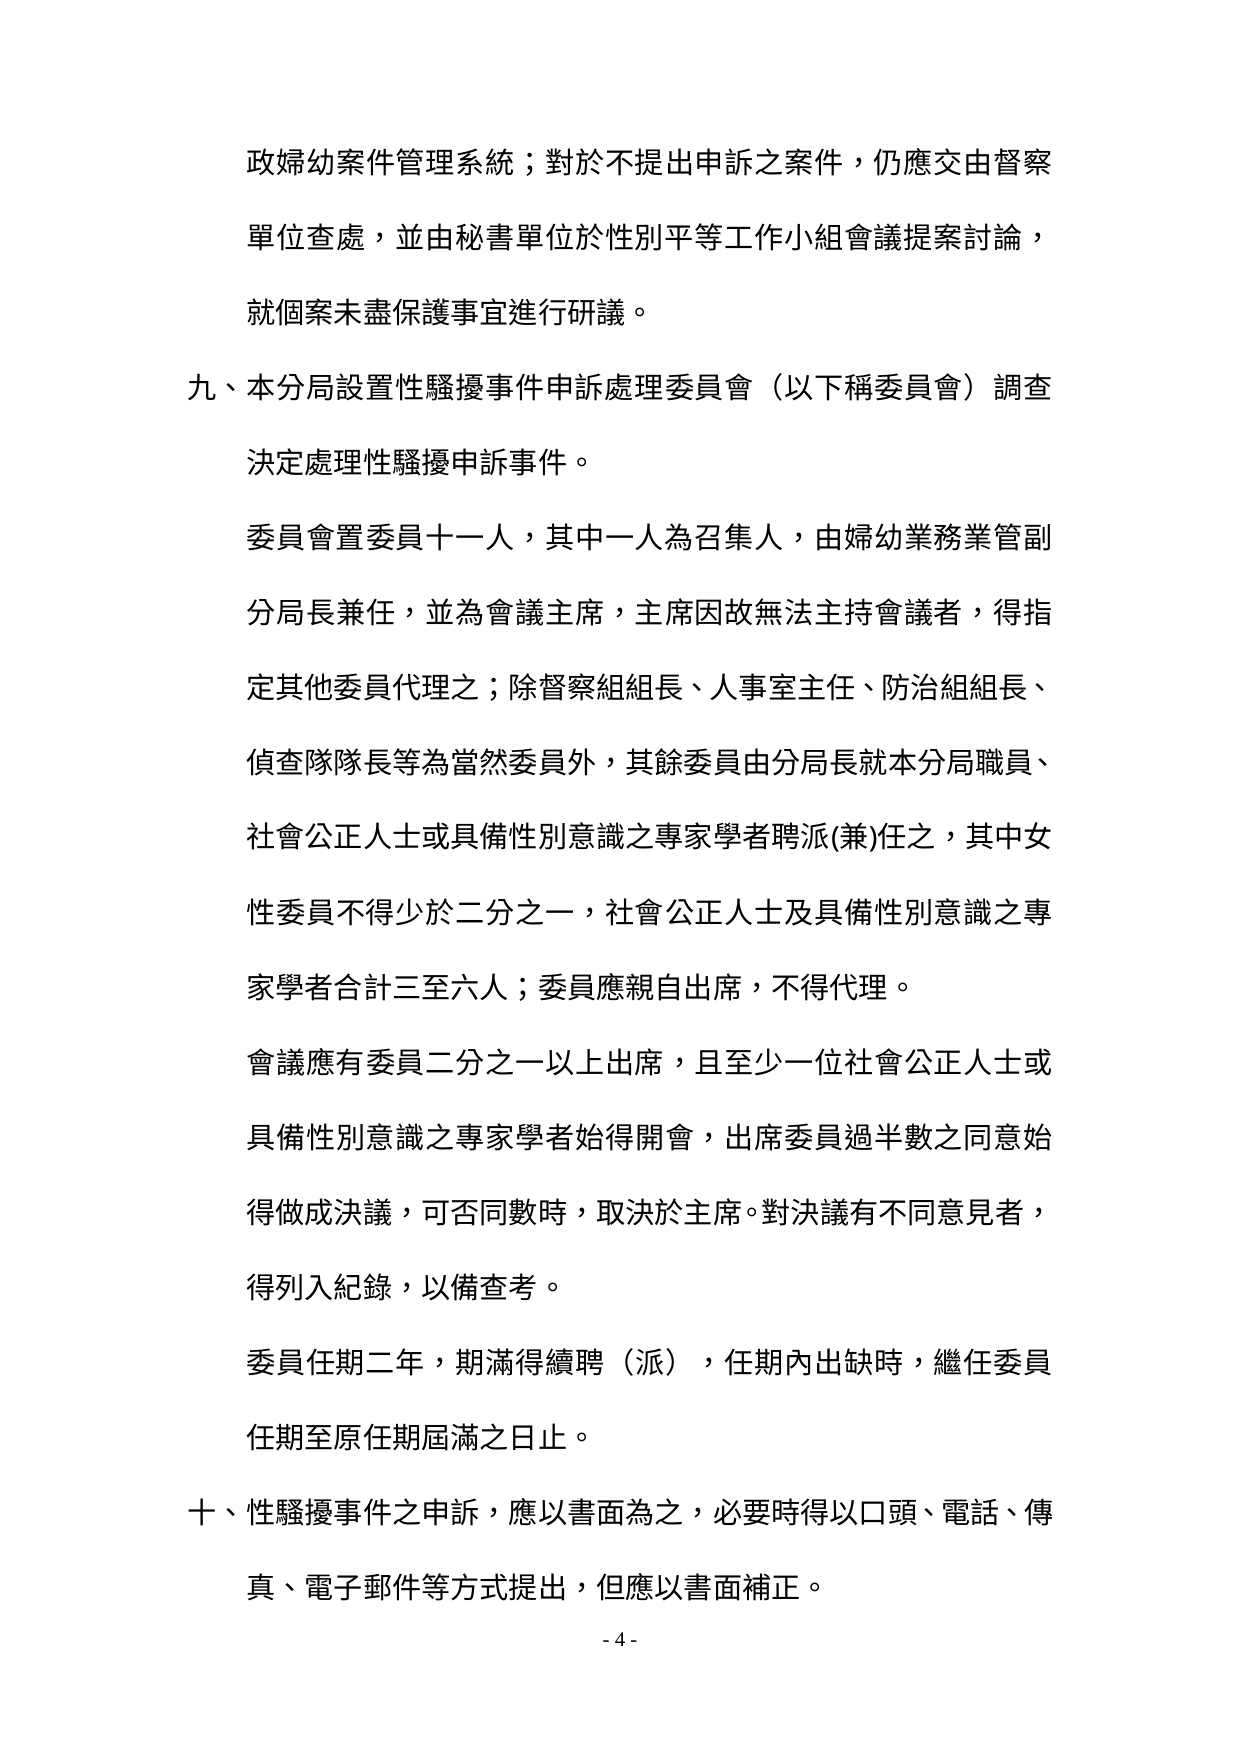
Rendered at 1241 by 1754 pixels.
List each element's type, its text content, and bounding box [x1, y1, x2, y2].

list 本要點以防治組為秘書單位綜理相關庶務。秘書單位受理案件後，不問被害人是否提出申訴均應製作詢問紀錄，並將案件輸入警政婦幼案件管理系統；對於不提出申訴之案件，仍應交由督察單位查處，並由秘書單位於性別平等工作小組會議提案討論，就個案未盡保護事宜進行研議。 [187, 123, 1053, 348]
text 會議應有委員二分之一以上出席，且至少一位社會公正人士或具備性別意識之專家學者始得開會，出席委員過半數之同意始得做成決議，可否同數時，取決於主席。對決議有不同意見者，得列入紀錄，以備查考。 [246, 1023, 1053, 1323]
list 性騷擾事件之申訴，應以書面為之，必要時得以口頭、電話、傳真、電子郵件等方式提出，但應以書面補正。 [187, 1473, 1053, 1623]
text 委員任期二年，期滿得續聘（派），任期內出缺時，繼任委員任期至原任期屆滿之日止。 [246, 1323, 1053, 1473]
list 本分局設置性騷擾事件申訴處理委員會（以下稱委員會）調查決定處理性騷擾申訴事件。 [187, 348, 1053, 498]
text 委員會置委員十一人，其中一人為召集人，由婦幼業務業管副分局長兼任，並為會議主席，主席因故無法主持會議者，得指定其他委員代理之；除督察組組長、人事室主任、防治組組長、偵查隊隊長等為當然委員外，其餘委員由分局長就本分局職員、社會公正人士或具備性別意識之專家學者聘派(兼)任之，其中女性委員不得少於二分之一，社會公正人士及具備性別意識之專家學者合計三至六人；委員應親自出席，不得代理。 [246, 498, 1053, 1023]
